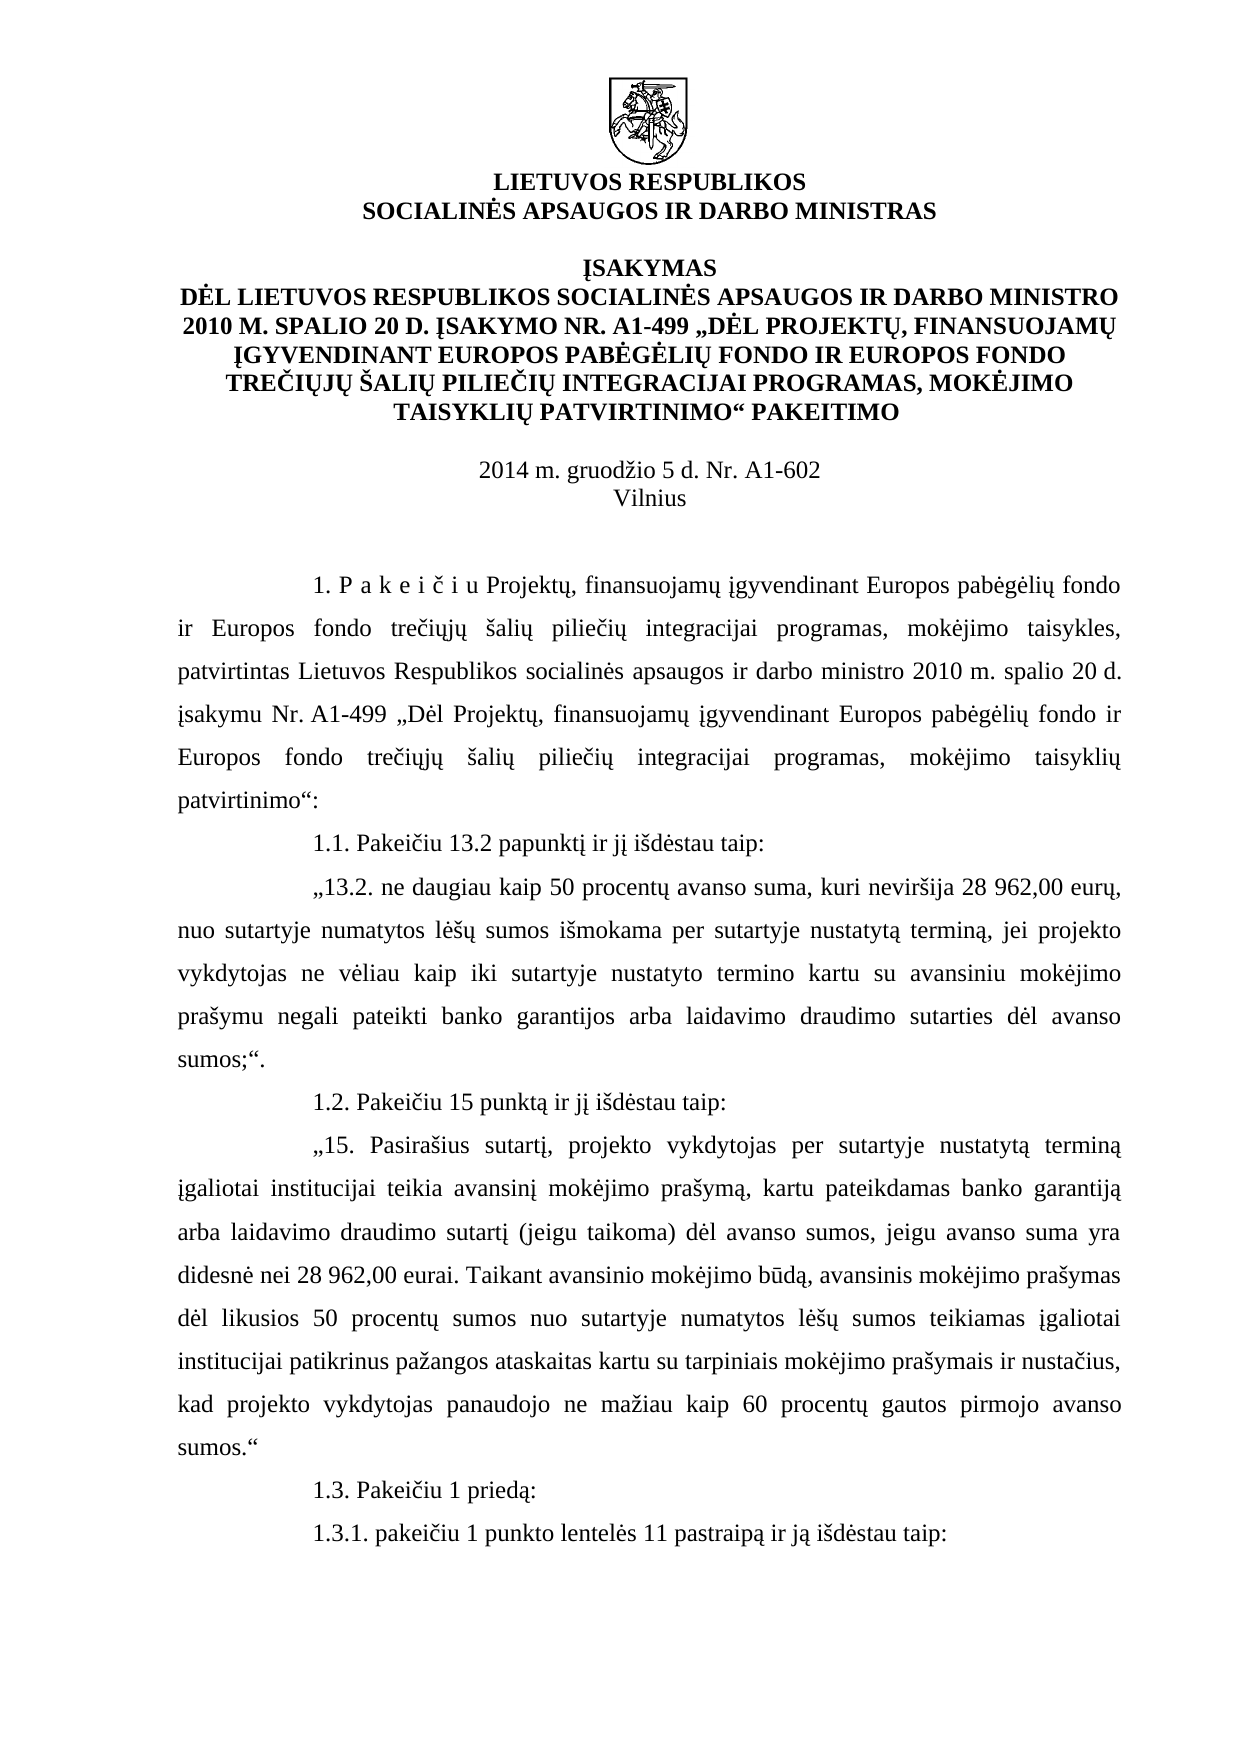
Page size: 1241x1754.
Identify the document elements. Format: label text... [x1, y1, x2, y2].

text 1.3.1. pakeičiu 1 punkto lentelės 11 pastraipą ir ją išdėstau taip: [177, 1518, 1122, 1547]
text 1.3. Pakeičiu 1 priedą: [177, 1475, 1122, 1504]
text SOCIALINĖS APSAUGOS IR DARBO MINISTRAS [177, 196, 1122, 225]
text Vilnius [177, 483, 1122, 512]
text „13.2. ne daugiau kaip 50 procentų avanso suma, kuri neviršija 28 962,00 eurų, nuo sutartyje numatytos lėšų sumos išmokama per sutartyje nustatytą terminą, jei projekto vykdytojas ne vėliau kaip iki sutartyje nustatyto termino kartu su avansiniu mokėjimo prašymu negali pateikti banko garantijos arba laidavimo draudimo sutarties dėl avanso sumos;“. [177, 872, 1122, 1073]
text 2010 M. SPALIO 20 D. ĮSAKYMO NR. A1-499 „DĖL PROJEKTŲ, FINANSUOJAMŲ ĮGYVENDINANT EUROPOS PABĖGĖLIŲ FONDO IR EUROPOS FONDO TREČIŲJŲ ŠALIŲ PILIEČIŲ INTEGRACIJAI PROGRAMAS, MOKĖJIMO TAISYKLIŲ PATVIRTINIMO“ PAKEITIMO [177, 311, 1122, 426]
text 2014 m. gruodžio 5 d. Nr. A1-602 [177, 455, 1122, 483]
text DĖL LIETUVOS RESPUBLIKOS SOCIALINĖS APSAUGOS IR DARBO MINISTRO [177, 282, 1122, 311]
text 1.1. Pakeičiu 13.2 papunktį ir jį išdėstau taip: [177, 828, 1122, 857]
text 1. P a k e i č i u Projektų, finansuojamų įgyvendinant Europos pabėgėlių fondo ir Europos fondo trečiųjų šalių piliečių integracijai programas, mokėjimo taisykles, patvirtintas Lietuvos Respublikos socialinės apsaugos ir darbo ministro 2010 m. spalio 20 d. įsakymu Nr. A1-499 „Dėl Projektų, finansuojamų įgyvendinant Europos pabėgėlių fondo ir Europos fondo trečiųjų šalių piliečių integracijai programas, mokėjimo taisyklių patvirtinimo“: [177, 570, 1122, 814]
text 1.2. Pakeičiu 15 punktą ir jį išdėstau taip: [177, 1087, 1122, 1116]
text „15. Pasirašius sutartį, projekto vykdytojas per sutartyje nustatytą terminą įgaliotai institucijai teikia avansinį mokėjimo prašymą, kartu pateikdamas banko garantiją arba laidavimo draudimo sutartį (jeigu taikoma) dėl avanso sumos, jeigu avanso suma yra didesnė nei 28 962,00 eurai. Taikant avansinio mokėjimo būdą, avansinis mokėjimo prašymas dėl likusios 50 procentų sumos nuo sutartyje numatytos lėšų sumos teikiamas įgaliotai institucijai patikrinus pažangos ataskaitas kartu su tarpiniais mokėjimo prašymais ir nustačius, kad projekto vykdytojas panaudojo ne mažiau kaip 60 procentų gautos pirmojo avanso sumos.“ [177, 1130, 1122, 1461]
text LIETUVOS RESPUBLIKOS [177, 167, 1122, 196]
text ĮSAKYMAS [177, 253, 1122, 282]
